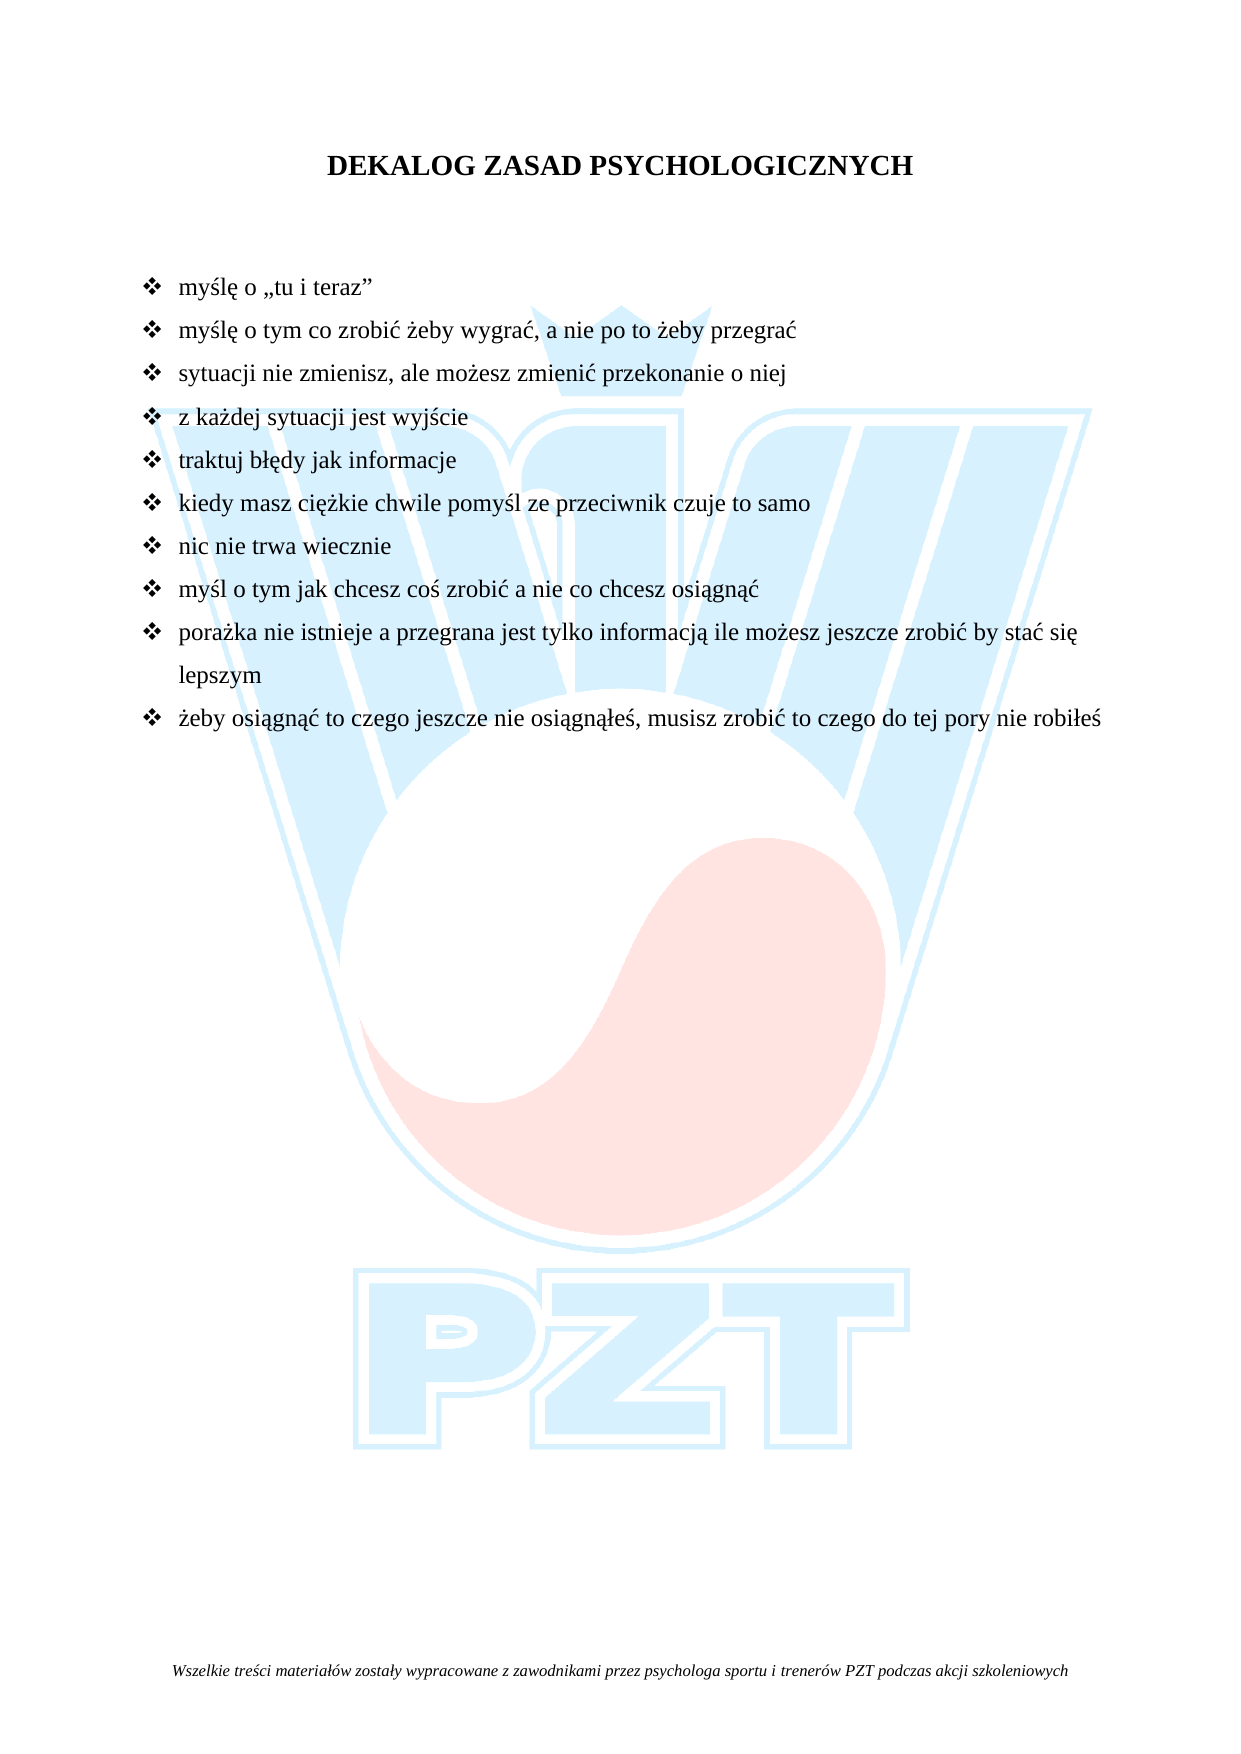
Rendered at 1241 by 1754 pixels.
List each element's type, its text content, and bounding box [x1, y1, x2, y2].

list nic nie trwa wiecznie [1093, 531, 1137, 560]
list porażka nie istnieje a przegrana jest tylko informacją ile możesz jeszcze zrobić by stać się lepszym [1093, 617, 1137, 689]
list myślę o tym co zrobić żeby wygrać, a nie po to żeby przegrać [1093, 315, 1137, 344]
list z każdej sytuacji jest wyjście [1093, 402, 1137, 430]
list sytuacji nie zmienisz, ale możesz zmienić przekonanie o niej [1093, 358, 1137, 387]
list myśl o tym jak chcesz coś zrobić a nie co chcesz osiągnąć [1093, 574, 1137, 603]
list myślę o „tu i teraz” [141, 272, 1137, 301]
text DEKALOG ZASAD PSYCHOLOGICZNYCH [103, 148, 1137, 181]
list kiedy masz ciężkie chwile pomyśl ze przeciwnik czuje to samo [1093, 488, 1137, 517]
list traktuj błędy jak informacje [1093, 445, 1137, 473]
